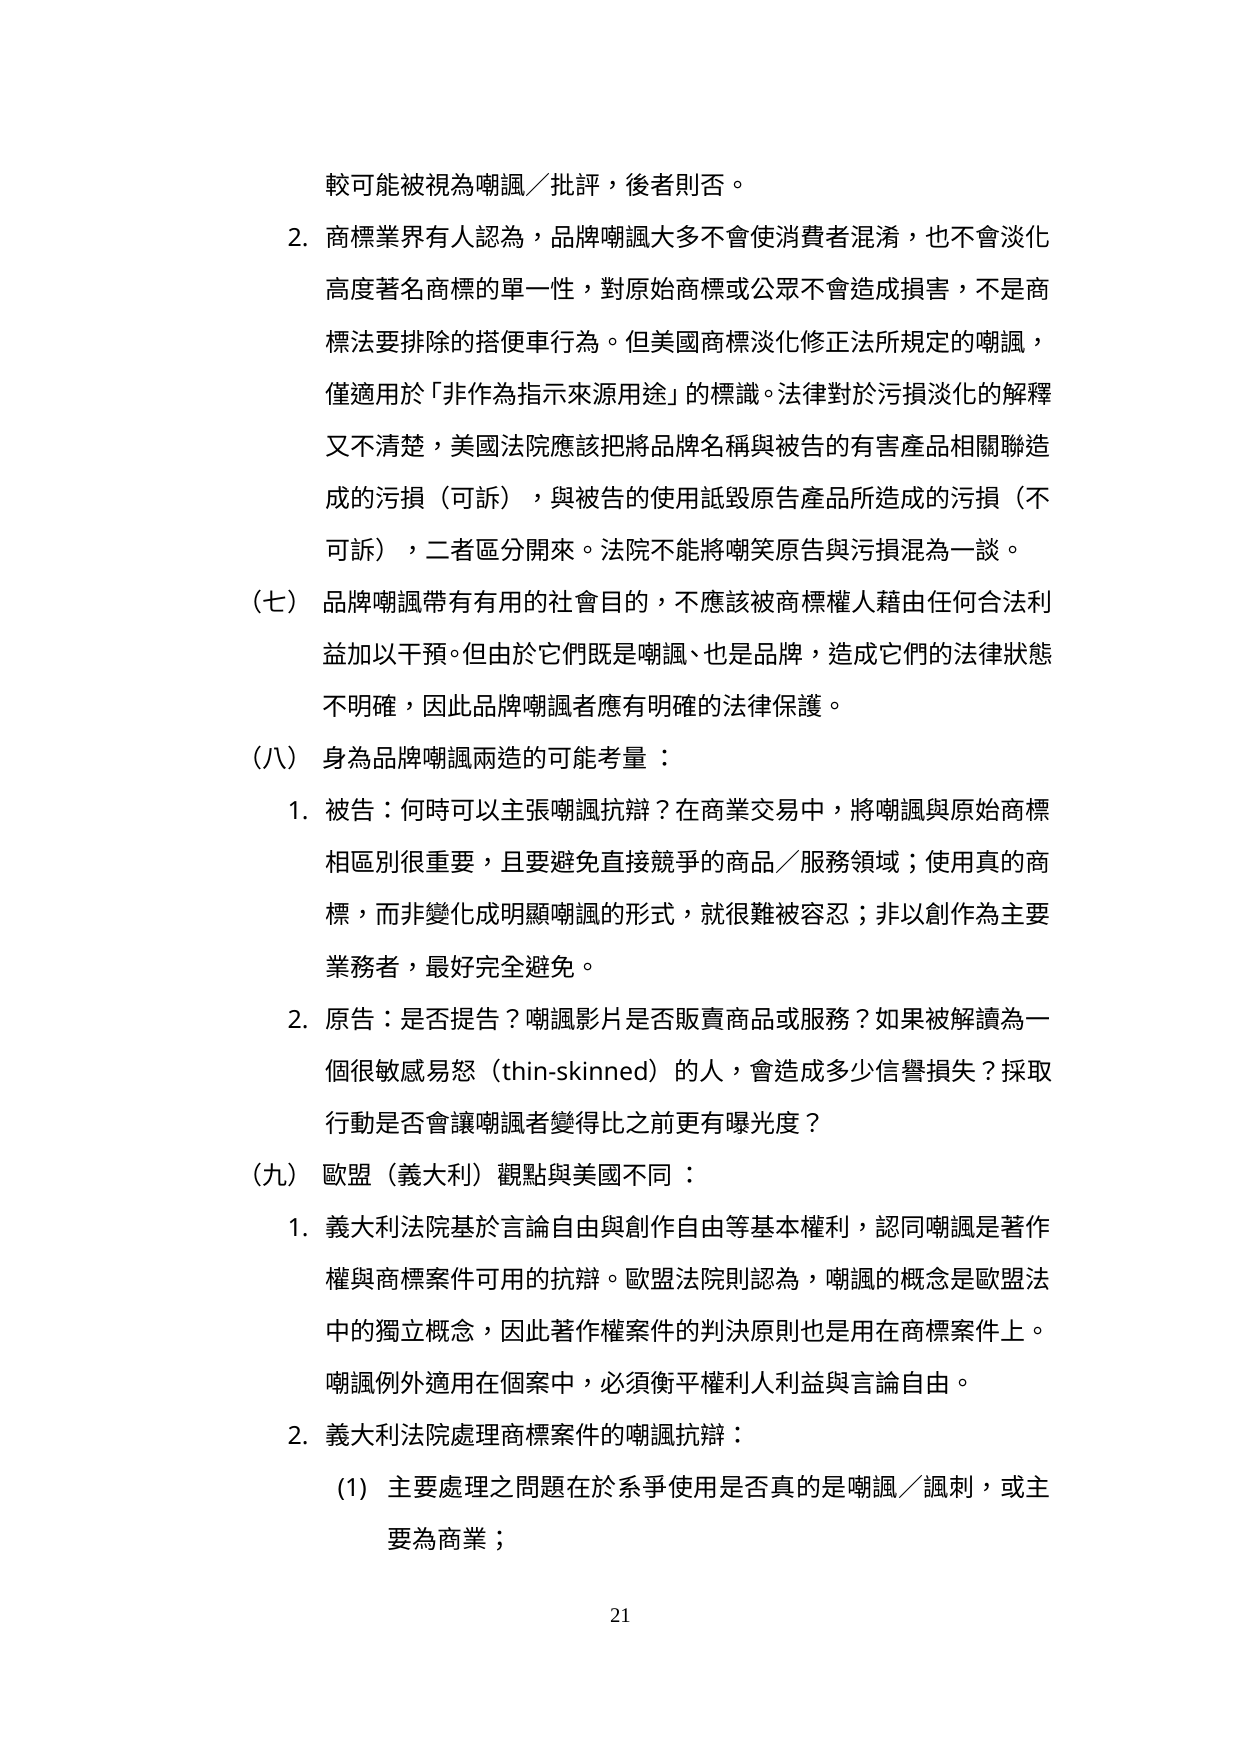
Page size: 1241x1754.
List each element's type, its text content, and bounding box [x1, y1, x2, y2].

list 歐盟（義大利）觀點與美國不同 ： [237, 1139, 1053, 1192]
list 被告：何時可以主張嘲諷抗辯？在商業交易中，將嘲諷與原始商標相區別很重要，且要避免直接競爭的商品／服務領域；使用真的商標，而非變化成明顯嘲諷的形式，就很難被容忍；非以創作為主要業務者，最好完全避免。 [287, 775, 1053, 983]
list 原告：是否提告？嘲諷影片是否販賣商品或服務？如果被解讀為一個很敏感易怒（thin-skinned）的人，會造成多少信譽損失？採取行動是否會讓嘲諷者變得比之前更有曝光度？ [287, 983, 1053, 1139]
list 商標業界有人認為，品牌嘲諷大多不會使消費者混淆，也不會淡化高度著名商標的單一性，對原始商標或公眾不會造成損害，不是商標法要排除的搭便車行為。但美國商標淡化修正法所規定的嘲諷，僅適用於「非作為指示來源用途」的標識。法律對於污損淡化的解釋又不清楚，美國法院應該把將品牌名稱與被告的有害產品相關聯造成的污損（可訴），與被告的使用詆毀原告產品所造成的污損（不可訴），二者區分開來。法院不能將嘲笑原告與污損混為一談。 [287, 202, 1053, 567]
list 身為品牌嘲諷兩造的可能考量 ： [237, 723, 1053, 775]
list 義大利法院處理商標案件的嘲諷抗辯： [287, 1400, 1053, 1452]
list 主要處理之問題在於系爭使用是否真的是嘲諷／諷刺，或主要為商業； [337, 1452, 1053, 1556]
list 較可能被視為嘲諷／批評，後者則否。 [287, 150, 1053, 202]
list 義大利法院基於言論自由與創作自由等基本權利，認同嘲諷是著作權與商標案件可用的抗辯。歐盟法院則認為，嘲諷的概念是歐盟法中的獨立概念，因此著作權案件的判決原則也是用在商標案件上。嘲諷例外適用在個案中，必須衡平權利人利益與言論自由。 [287, 1192, 1053, 1400]
list 品牌嘲諷帶有有用的社會目的，不應該被商標權人藉由任何合法利益加以干預。但由於它們既是嘲諷、也是品牌，造成它們的法律狀態不明確，因此品牌嘲諷者應有明確的法律保護。 [237, 567, 1053, 723]
